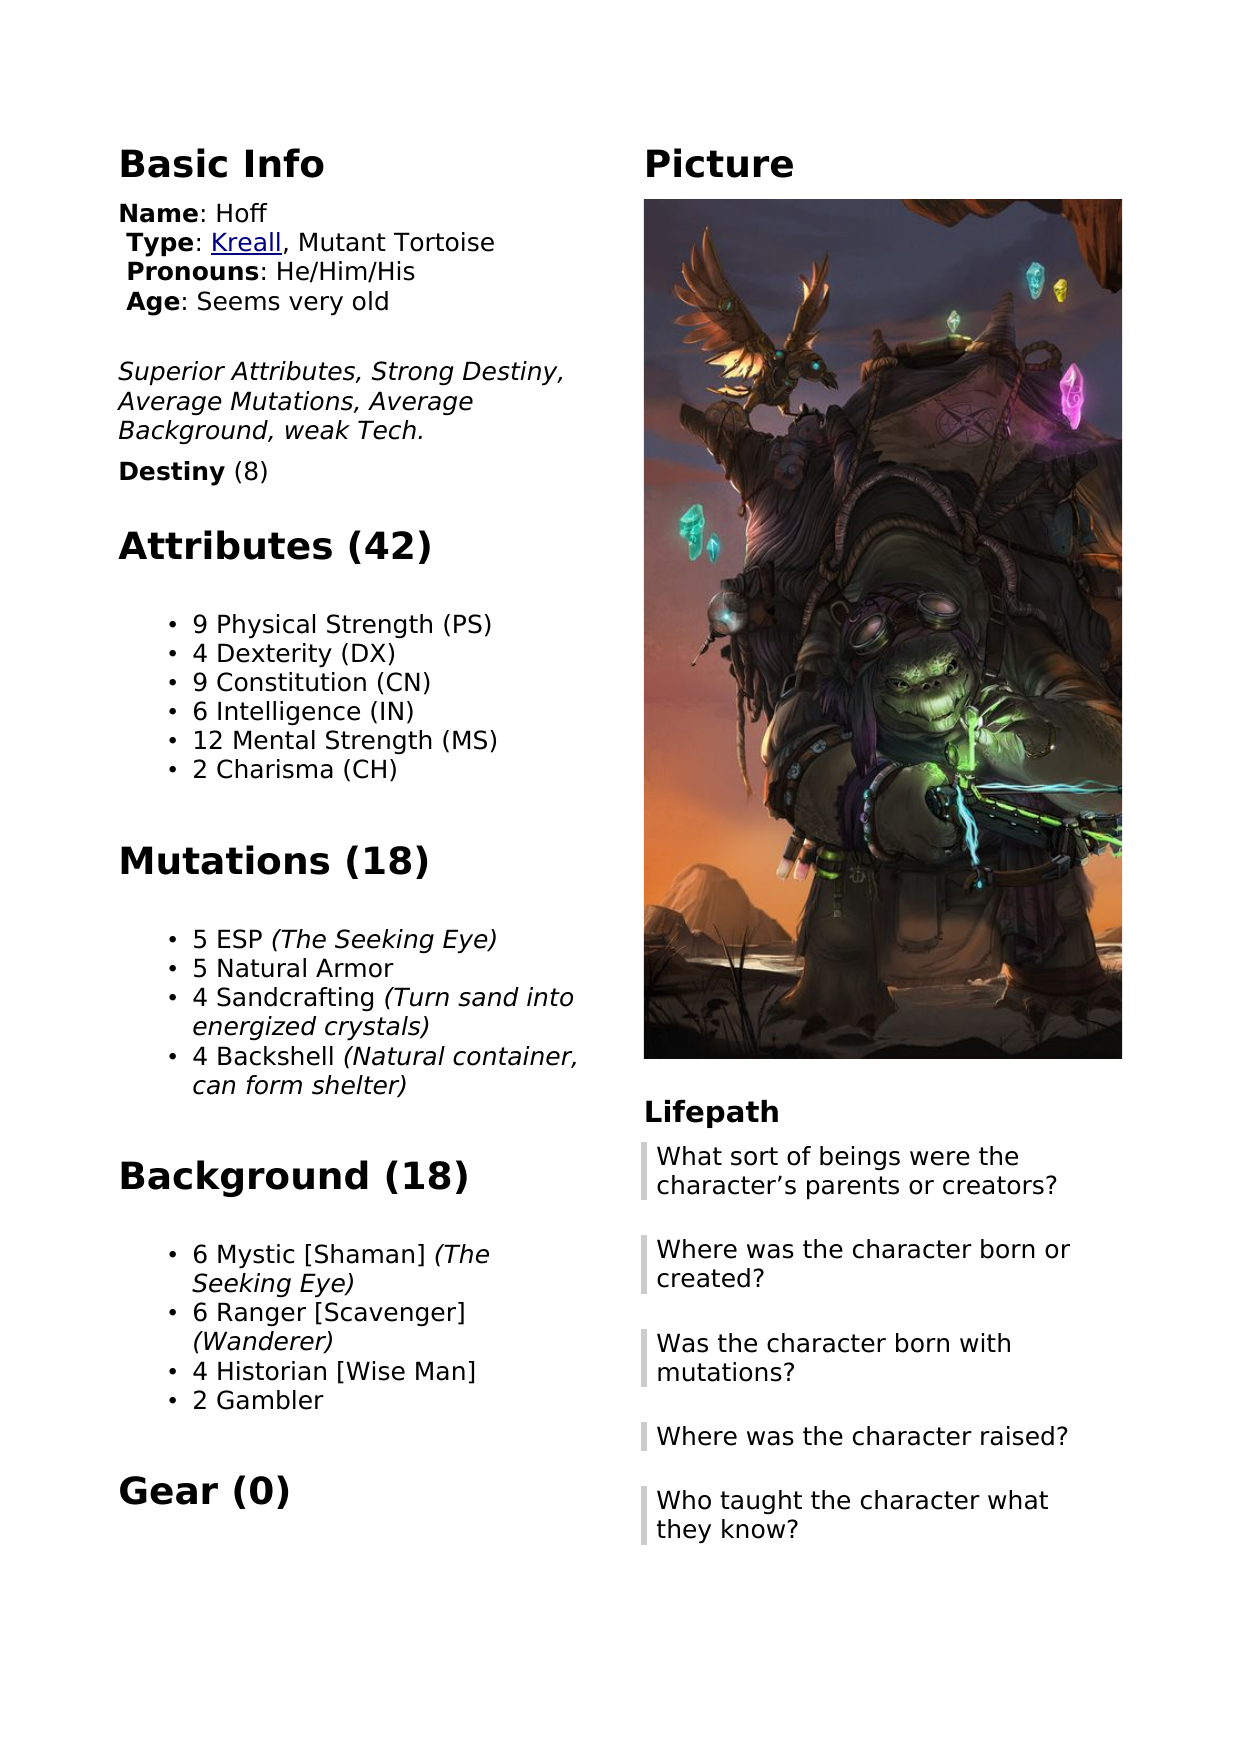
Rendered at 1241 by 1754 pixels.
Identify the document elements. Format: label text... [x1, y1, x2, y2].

table_header Was the character born with mutations? [647, 1329, 1122, 1387]
table_header Where was the character raised? [647, 1422, 1122, 1451]
table_header Basic Info Name: Hoff Type: Kreall, Mutant Tortoise Pronouns: He/Him/His Age: Seems very old Superior Attributes, Strong Destiny, Average Mutations, Average Background, weak Tech. Destiny (8) Attributes (42) 9 Physical Strength (PS) 4 Dexterity (DX) 9 Constitution (CN) 6 Intelligence (IN) 12 Mental Strength (MS) 2 Charisma (CH) Mutations (18) 5 ESP (The Seeking Eye) 5 Natural Armor 4 Sandcrafting (Turn sand into energized crystals) 4 Backshell (Natural container, can form shelter) Background (18) 6 Mystic [Shaman] (The Seeking Eye) 6 Ranger [Scavenger] (Wanderer) 4 Historian [Wise Man] 2 Gambler Gear (0) [118, 118, 620, 1579]
table_header Picture Lifepath [620, 118, 1122, 1579]
table_header Who taught the character what they know? [647, 1486, 1122, 1544]
picture [643, 199, 1123, 1059]
table_header Where was the character born or created? [647, 1235, 1122, 1294]
table_header What sort of beings were the character’s parents or creators? [647, 1142, 1122, 1200]
